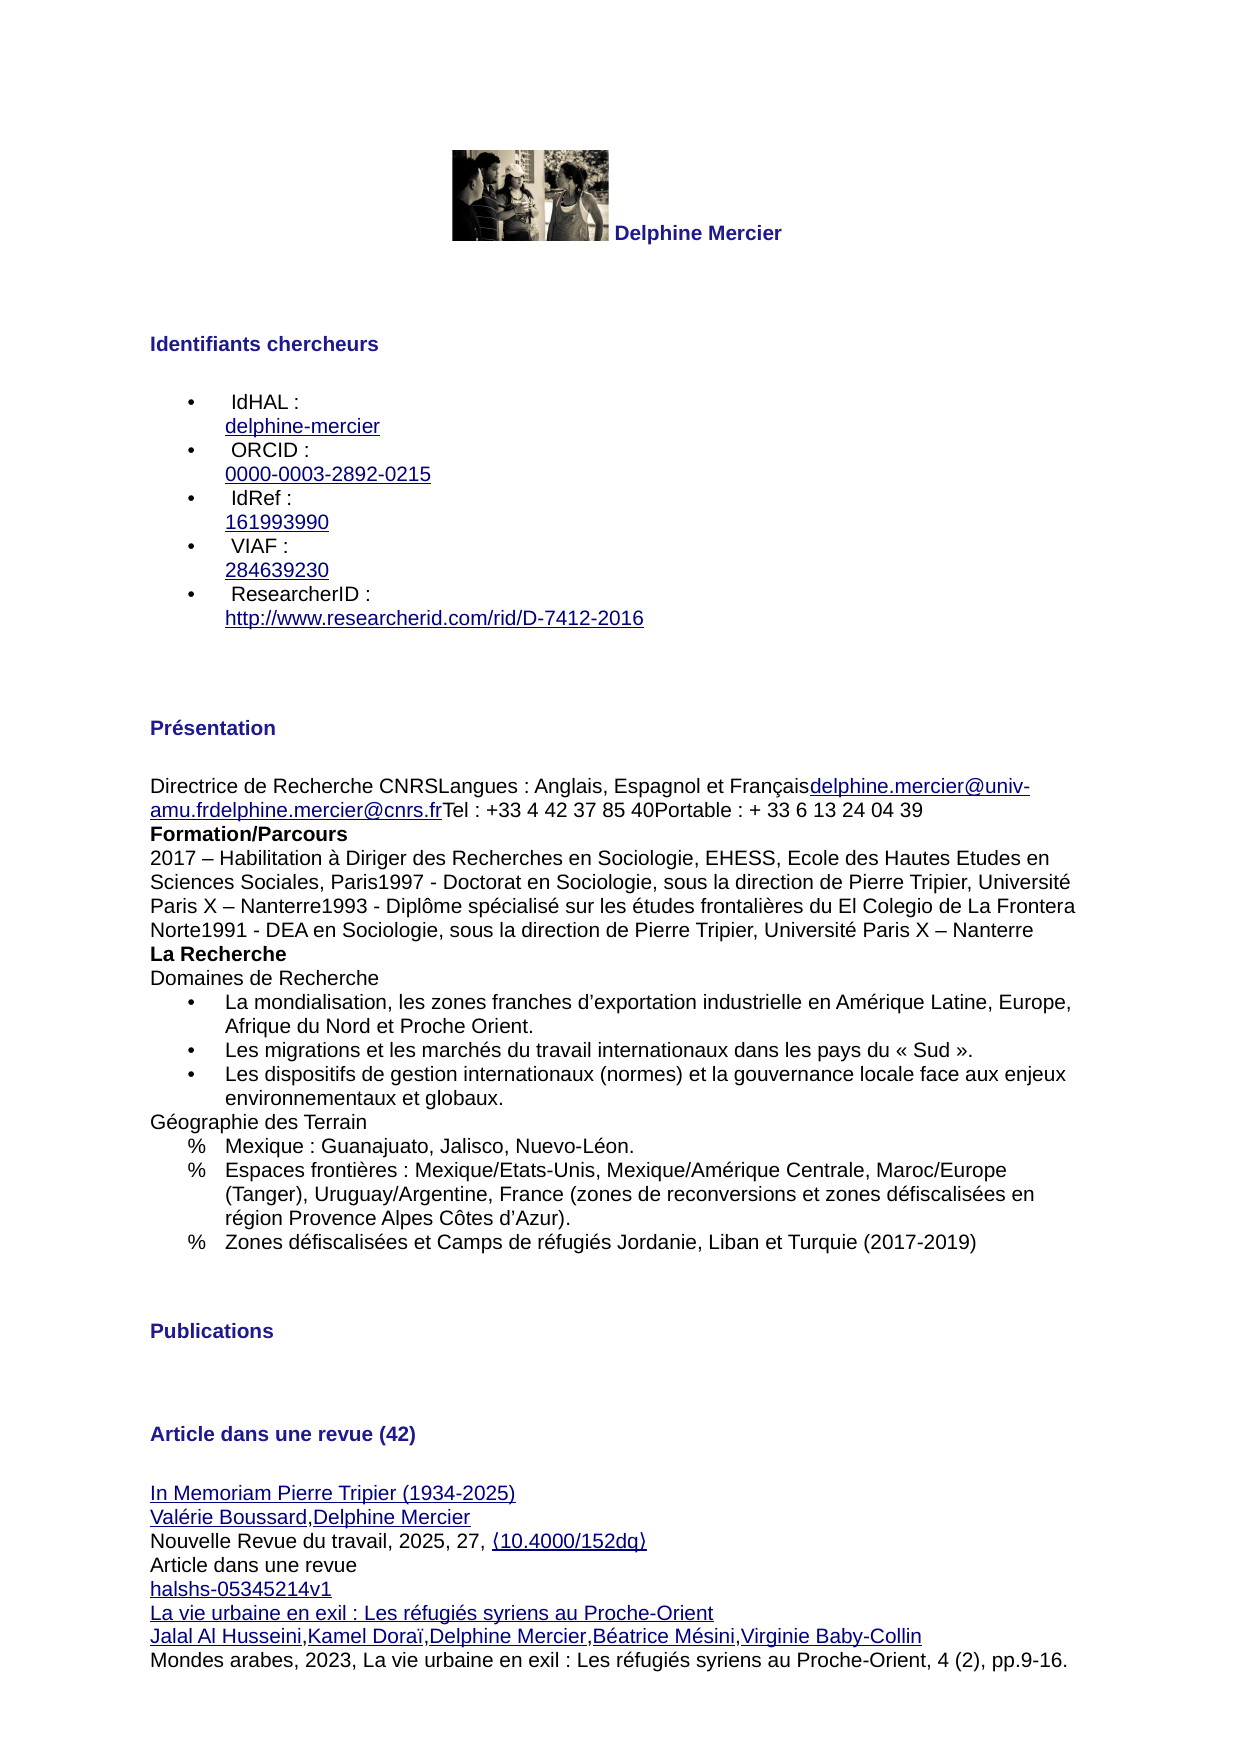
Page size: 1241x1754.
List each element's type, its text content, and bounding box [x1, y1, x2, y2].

list 0000-0003-2892-0215 [187, 462, 1090, 486]
subtitle Identifiants chercheurs [150, 332, 1090, 356]
text La Recherche [150, 942, 1090, 966]
table_header In Memoriam Pierre Tripier (1934-2025) Valérie Boussard,Delphine Mercier Nouvelle Revue du travail, 2025, 27, ⟨10.4000/152dq⟩ Article dans une revue halshs-05345214v1 [150, 1481, 1090, 1600]
list La mondialisation, les zones franches d’exportation industrielle en Amérique Latine, Europe, Afrique du Nord et Proche Orient. [187, 990, 1090, 1038]
list Espaces frontières : Mexique/Etats-Unis, Mexique/Amérique Centrale, Maroc/Europe (Tanger), Uruguay/Argentine, France (zones de reconversions et zones défiscalisées en région Provence Alpes Côtes d’Azur). [187, 1158, 1090, 1229]
list Les dispositifs de gestion internationaux (normes) et la gouvernance locale face aux enjeux environnementaux et globaux. [187, 1062, 1090, 1110]
list Les migrations et les marchés du travail internationaux dans les pays du « Sud ». [187, 1038, 1090, 1062]
list 161993990 [187, 510, 1090, 534]
list http://www.researcherid.com/rid/D-7412-2016 [187, 606, 1090, 629]
list Zones défiscalisées et Camps de réfugiés Jordanie, Liban et Turquie (2017-2019) [187, 1229, 1090, 1253]
list IdHAL : [187, 390, 1090, 414]
list IdRef : [187, 486, 1090, 510]
subtitle Présentation [150, 716, 1090, 740]
subtitle Delphine Mercier [150, 150, 1090, 245]
subtitle Publications [150, 1319, 1090, 1343]
subtitle Article dans une revue (42) [150, 1422, 1090, 1446]
table_cell La vie urbaine en exil : Les réfugiés syriens au Proche-Orient Jalal Al Husseini,Kamel Doraï,Delphine Mercier,Béatrice Mésini,Virginie Baby-Collin Mondes arabes, 2023, La vie urbaine en exil : Les réfugiés syriens au Proche-Orient, 4 (2), pp.9-16. [150, 1600, 1090, 1672]
list delphine-mercier [187, 414, 1090, 438]
text Directrice de Recherche CNRSLangues : Anglais, Espagnol et Françaisdelphine.mercier@univ-amu.frdelphine.mercier@cnrs.frTel : +33 4 42 37 85 40Portable : + 33 6 13 24 04 39 [150, 774, 1090, 822]
list Mexique : Guanajuato, Jalisco, Nuevo-Léon. [187, 1134, 1090, 1158]
text 2017 – Habilitation à Diriger des Recherches en Sociologie, EHESS, Ecole des Hautes Etudes en Sciences Sociales, Paris1997 - Doctorat en Sociologie, sous la direction de Pierre Tripier, Université Paris X – Nanterre1993 - Diplôme spécialisé sur les études frontalières du El Colegio de La Frontera Norte1991 - DEA en Sociologie, sous la direction de Pierre Tripier, Université Paris X – Nanterre [150, 846, 1090, 942]
text Domaines de Recherche [150, 966, 1090, 990]
picture [452, 150, 609, 241]
text Formation/Parcours [150, 822, 1090, 846]
list ResearcherID : [187, 582, 1090, 606]
text Géographie des Terrain [150, 1110, 1090, 1134]
list 284639230 [187, 558, 1090, 582]
list ORCID : [187, 438, 1090, 462]
list VIAF : [187, 534, 1090, 558]
